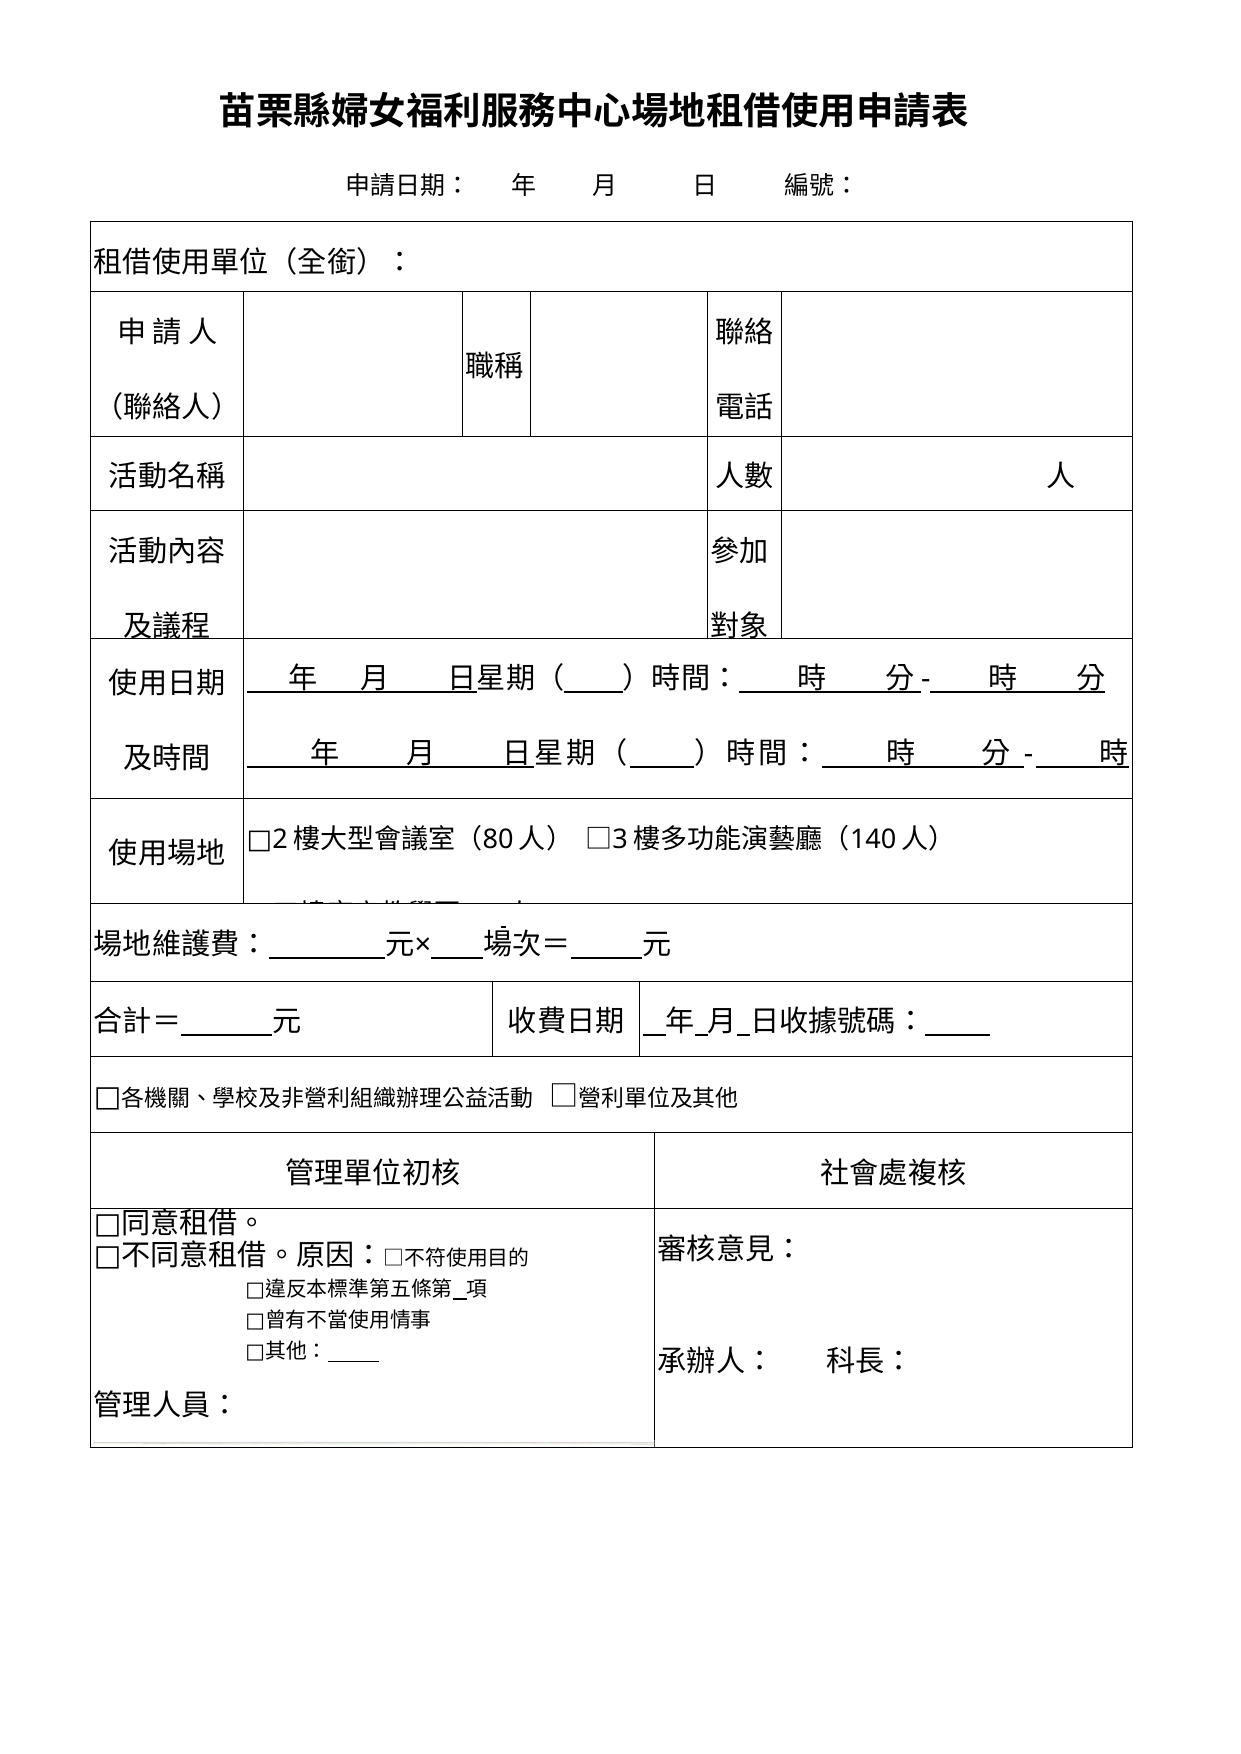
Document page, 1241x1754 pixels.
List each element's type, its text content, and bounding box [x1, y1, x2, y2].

table_cell [531, 292, 707, 436]
table_cell 活動內容 及議程 [91, 511, 243, 638]
table_cell 聯絡電話 [708, 292, 781, 436]
table_cell 管理單位初核 [91, 1133, 654, 1208]
table_cell [782, 511, 1132, 638]
table_cell 活動名稱 [91, 437, 243, 510]
table_cell 申 請 人 （聯絡人） [91, 292, 243, 436]
table_header 租借使用單位（全銜）： [91, 222, 1132, 291]
table_cell 人 [782, 437, 1132, 510]
table_cell 年 月 日收據號碼： [640, 982, 1132, 1056]
table_cell 年 月 日星期（ ）時間： 時 分 - 時 分 年 月 日星期（ ）時間： 時 分 - 時 分 合計：□上午 場次、□下午 場次、□晚上 場次，共計 場次 [244, 639, 1132, 798]
table_cell [782, 292, 1132, 436]
table_cell 社會處複核 [655, 1133, 1132, 1208]
table_cell 合計＝ 元 元 [91, 982, 492, 1056]
table_cell 職稱 [463, 292, 530, 436]
table_cell [244, 511, 707, 638]
table_cell □同意租借。 □不同意租借。原因：□不符使用目的 □違反本標準第五條第 項 □曾有不當使用情事 □其他： 管理人員： [91, 1209, 654, 1447]
table_cell 使用場地 [91, 799, 243, 902]
table_cell 參加對象 [708, 511, 781, 638]
table_cell □2樓大型會議室（80人） □3樓多功能演藝廳（140人） □三樓廚房教學區(20人) [244, 799, 1132, 902]
table_cell 使用日期 及時間 [91, 639, 243, 798]
table_cell 審核意見： 承辦人： 科長： [655, 1209, 1132, 1447]
table_cell 場地維護費： 元× 場次＝ 元 [91, 904, 1132, 981]
text 苗栗縣婦女福利服務中心場地租借使用申請表 [94, 71, 1144, 146]
table_cell □各機關、學校及非營利組織辦理公益活動 □營利單位及其他 [91, 1057, 1132, 1132]
table_cell 收費日期 [493, 982, 639, 1056]
text 申請日期： 年 月 日 編號： [94, 164, 1144, 202]
table_cell 人數 [708, 437, 781, 510]
table_cell [244, 292, 462, 436]
table_cell [244, 437, 707, 510]
